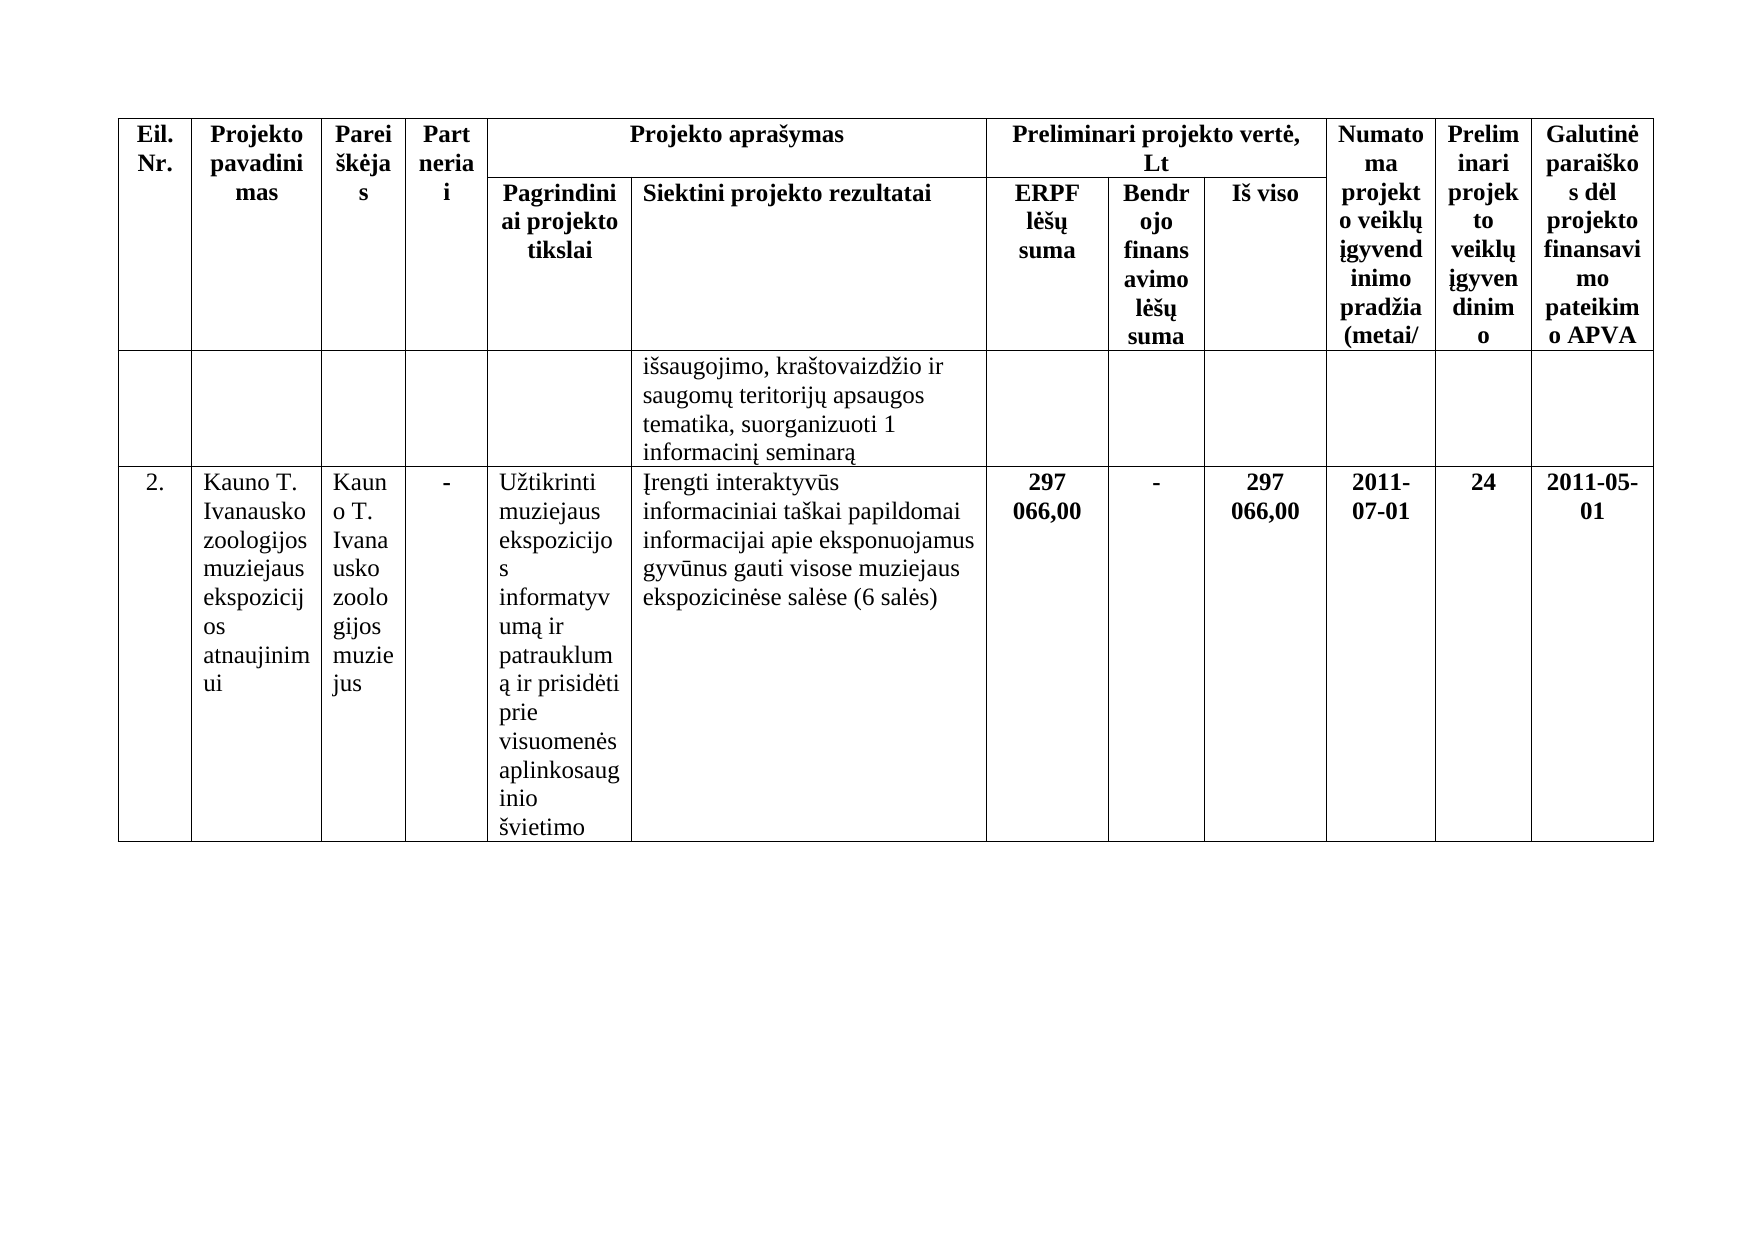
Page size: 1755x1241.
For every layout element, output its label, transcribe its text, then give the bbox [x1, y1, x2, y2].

table_cell 2012-01-11 [1327, 351, 1435, 466]
table_header Pareiškėjas [322, 119, 405, 350]
table_cell 24 [1436, 467, 1531, 841]
table_cell Iš viso [1205, 178, 1326, 350]
table_cell - [1109, 467, 1204, 841]
table_cell Kauno T. Ivanausko zoologijos muziejaus ekspozicijos atnaujinimui [192, 467, 321, 841]
table_cell Bendrojo finansavimo lėšų suma [1109, 178, 1204, 350]
table_cell [192, 351, 321, 466]
table_cell Kauno T. Ivanausko zoologijos muziejus [322, 467, 405, 841]
table_header Galutinė paraiškos dėl projekto finansavimo pateikimo APVA data (metai/ mėnuo/ diena) [1532, 119, 1653, 350]
table_header Projekto pavadinimas [192, 119, 321, 350]
table_cell 297 066,00 [1205, 467, 1326, 841]
table_header Preliminari projekto vertė, Lt [987, 119, 1326, 177]
table_cell 44 [1436, 351, 1531, 466]
table_cell Siektini projekto rezultatai [632, 178, 986, 350]
table_cell ERPF lėšų suma [987, 178, 1108, 350]
table_cell 2. [119, 467, 191, 841]
table_header Eil. Nr. [119, 119, 191, 350]
table_header Preliminari projekto veiklų įgyvendinimo trukmė (mėnesiais) [1436, 119, 1531, 350]
table_cell 297 066,00 [987, 467, 1108, 841]
table_cell [119, 351, 191, 466]
table_cell 2011-12-02 [1532, 351, 1653, 466]
table_cell - [406, 351, 487, 466]
table_cell [488, 351, 631, 466]
table_cell [322, 351, 405, 466]
table_cell Užtikrinti muziejaus ekspozicijos informatyvumą ir patrauklumą ir prisidėti prie visuomenės aplinkosauginio švietimo [488, 467, 631, 841]
table_cell [1205, 351, 1326, 466]
table_cell 2011-05-01 [1532, 467, 1653, 841]
table_header Projekto aprašymas [488, 119, 986, 177]
table_cell išsaugojimo, kraštovaizdžio ir saugomų teritorijų apsaugos tematika, suorganizuoti 1 informacinį seminarą [632, 351, 986, 466]
table_header Numatoma projekto veiklų įgyvendinimo pradžia (metai/ mėnuo/ diena) [1327, 119, 1435, 350]
table_cell 2011-07-01 [1327, 467, 1435, 841]
table_header Partneriai [406, 119, 487, 350]
table_cell Pagrindiniai projekto tikslai [488, 178, 631, 350]
table_cell - [1109, 351, 1204, 466]
table_cell - [406, 467, 487, 841]
table_cell [987, 351, 1108, 466]
table_cell Įrengti interaktyvūs informaciniai taškai papildomai informacijai apie eksponuojamus gyvūnus gauti visose muziejaus ekspozicinėse salėse (6 salės) [632, 467, 986, 841]
